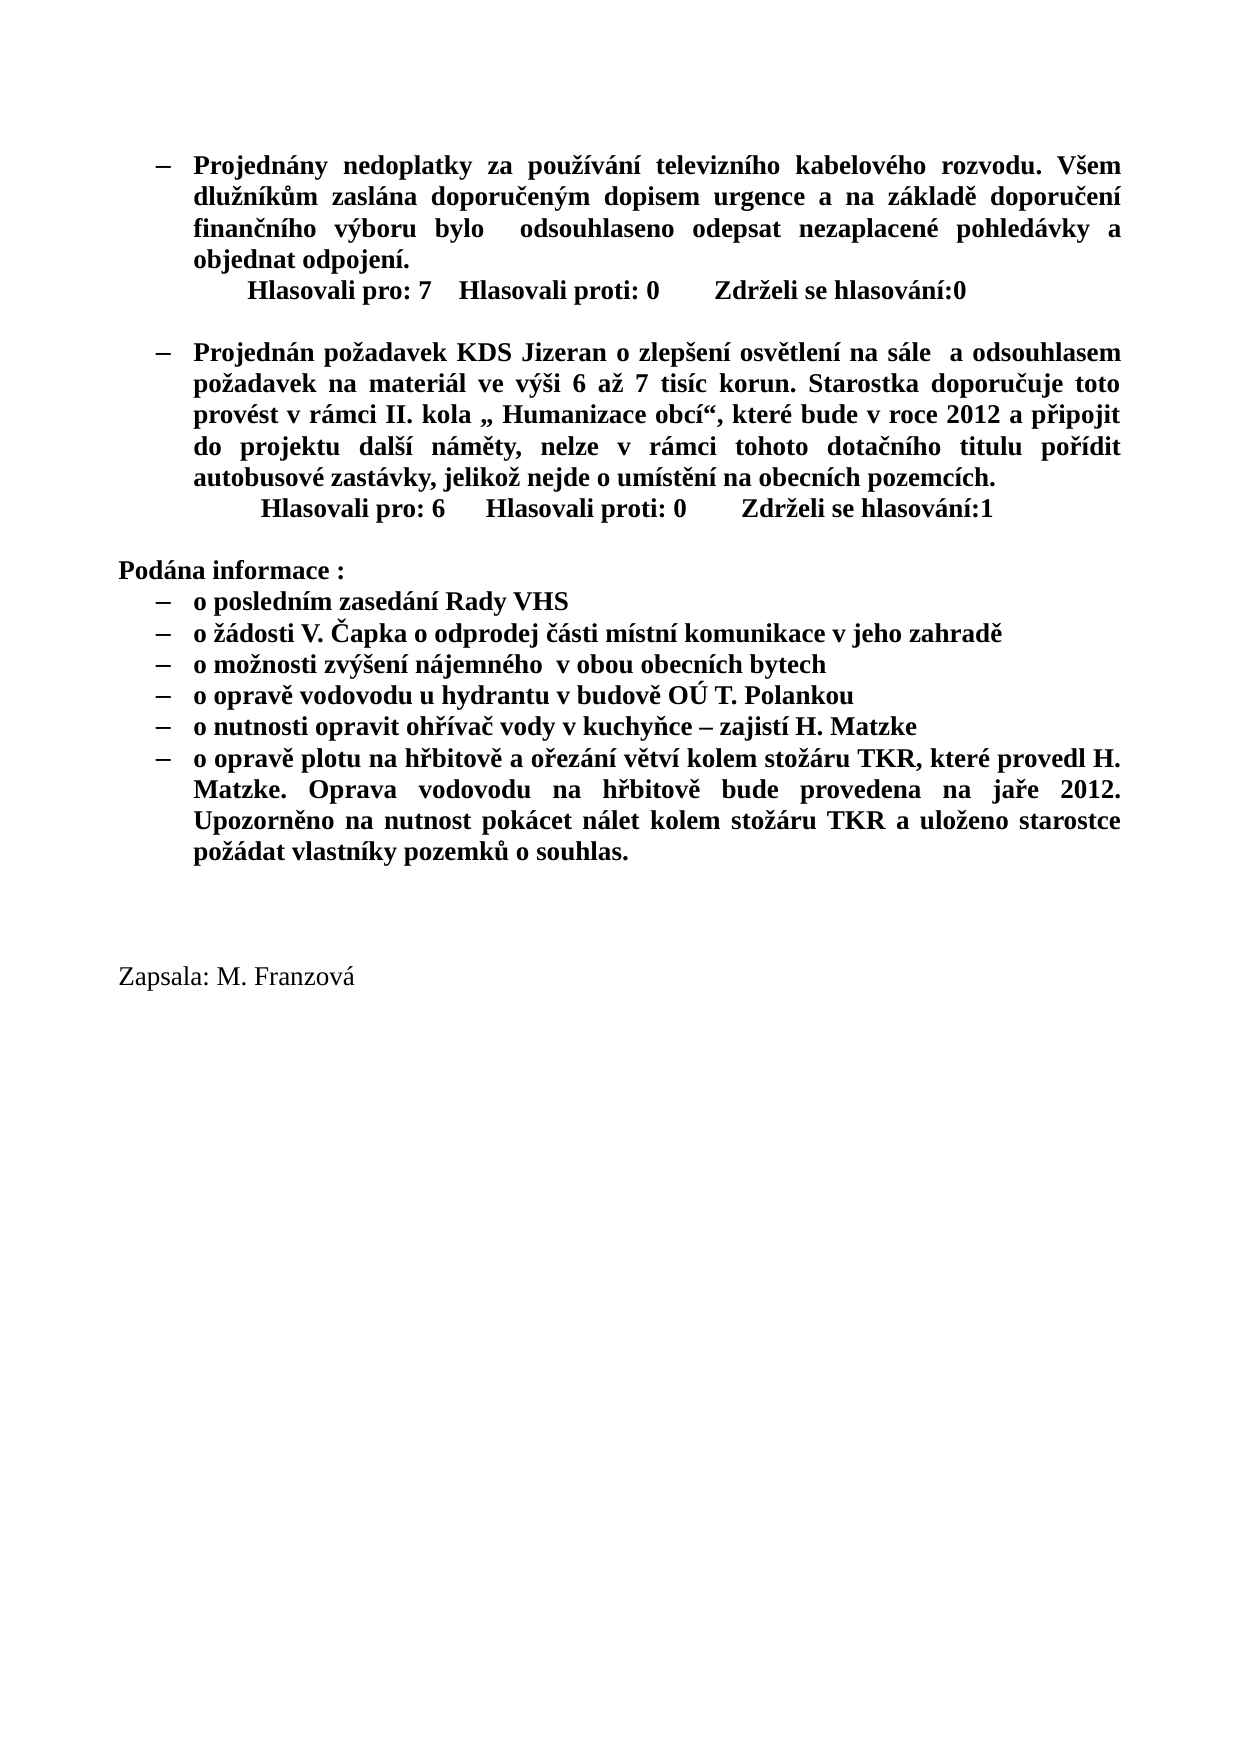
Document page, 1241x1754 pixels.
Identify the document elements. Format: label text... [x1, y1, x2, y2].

list Projednán požadavek KDS Jizeran o zlepšení osvětlení na sále a odsouhlasem požadavek na materiál ve výši 6 až 7 tisíc korun. Starostka doporučuje toto provést v rámci II. kola „ Humanizace obcí“, které bude v roce 2012 a připojit do projektu další náměty, nelze v rámci tohoto dotačního titulu pořídit autobusové zastávky, jelikož nejde o umístění na obecních pozemcích. [156, 336, 1122, 492]
list Hlasovali pro: 7 Hlasovali proti: 0 Zdrželi se hlasování:0 [156, 274, 1122, 305]
list o žádosti V. Čapka o odprodej části místní komunikace v jeho zahradě [156, 617, 1122, 648]
list Hlasovali pro: 6 Hlasovali proti: 0 Zdrželi se hlasování:1 [156, 492, 1122, 523]
text Zapsala: M. Franzová [118, 960, 1122, 991]
list o opravě plotu na hřbitově a ořezání větví kolem stožáru TKR, které provedl H. Matzke. Oprava vodovodu na hřbitově bude provedena na jaře 2012. Upozorněno na nutnost pokácet nálet kolem stožáru TKR a uloženo starostce požádat vlastníky pozemků o souhlas. [156, 742, 1122, 866]
list o nutnosti opravit ohřívač vody v kuchyňce – zajistí H. Matzke [156, 711, 1122, 742]
list Projednány nedoplatky za používání televizního kabelového rozvodu. Všem dlužníkům zaslána doporučeným dopisem urgence a na základě doporučení finančního výboru bylo odsouhlaseno odepsat nezaplacené pohledávky a objednat odpojení. [156, 149, 1122, 274]
list o opravě vodovodu u hydrantu v budově OÚ T. Polankou [156, 679, 1122, 711]
text Podána informace : [118, 554, 1122, 586]
list o možnosti zvýšení nájemného v obou obecních bytech [156, 648, 1122, 679]
list o posledním zasedání Rady VHS [156, 586, 1122, 617]
